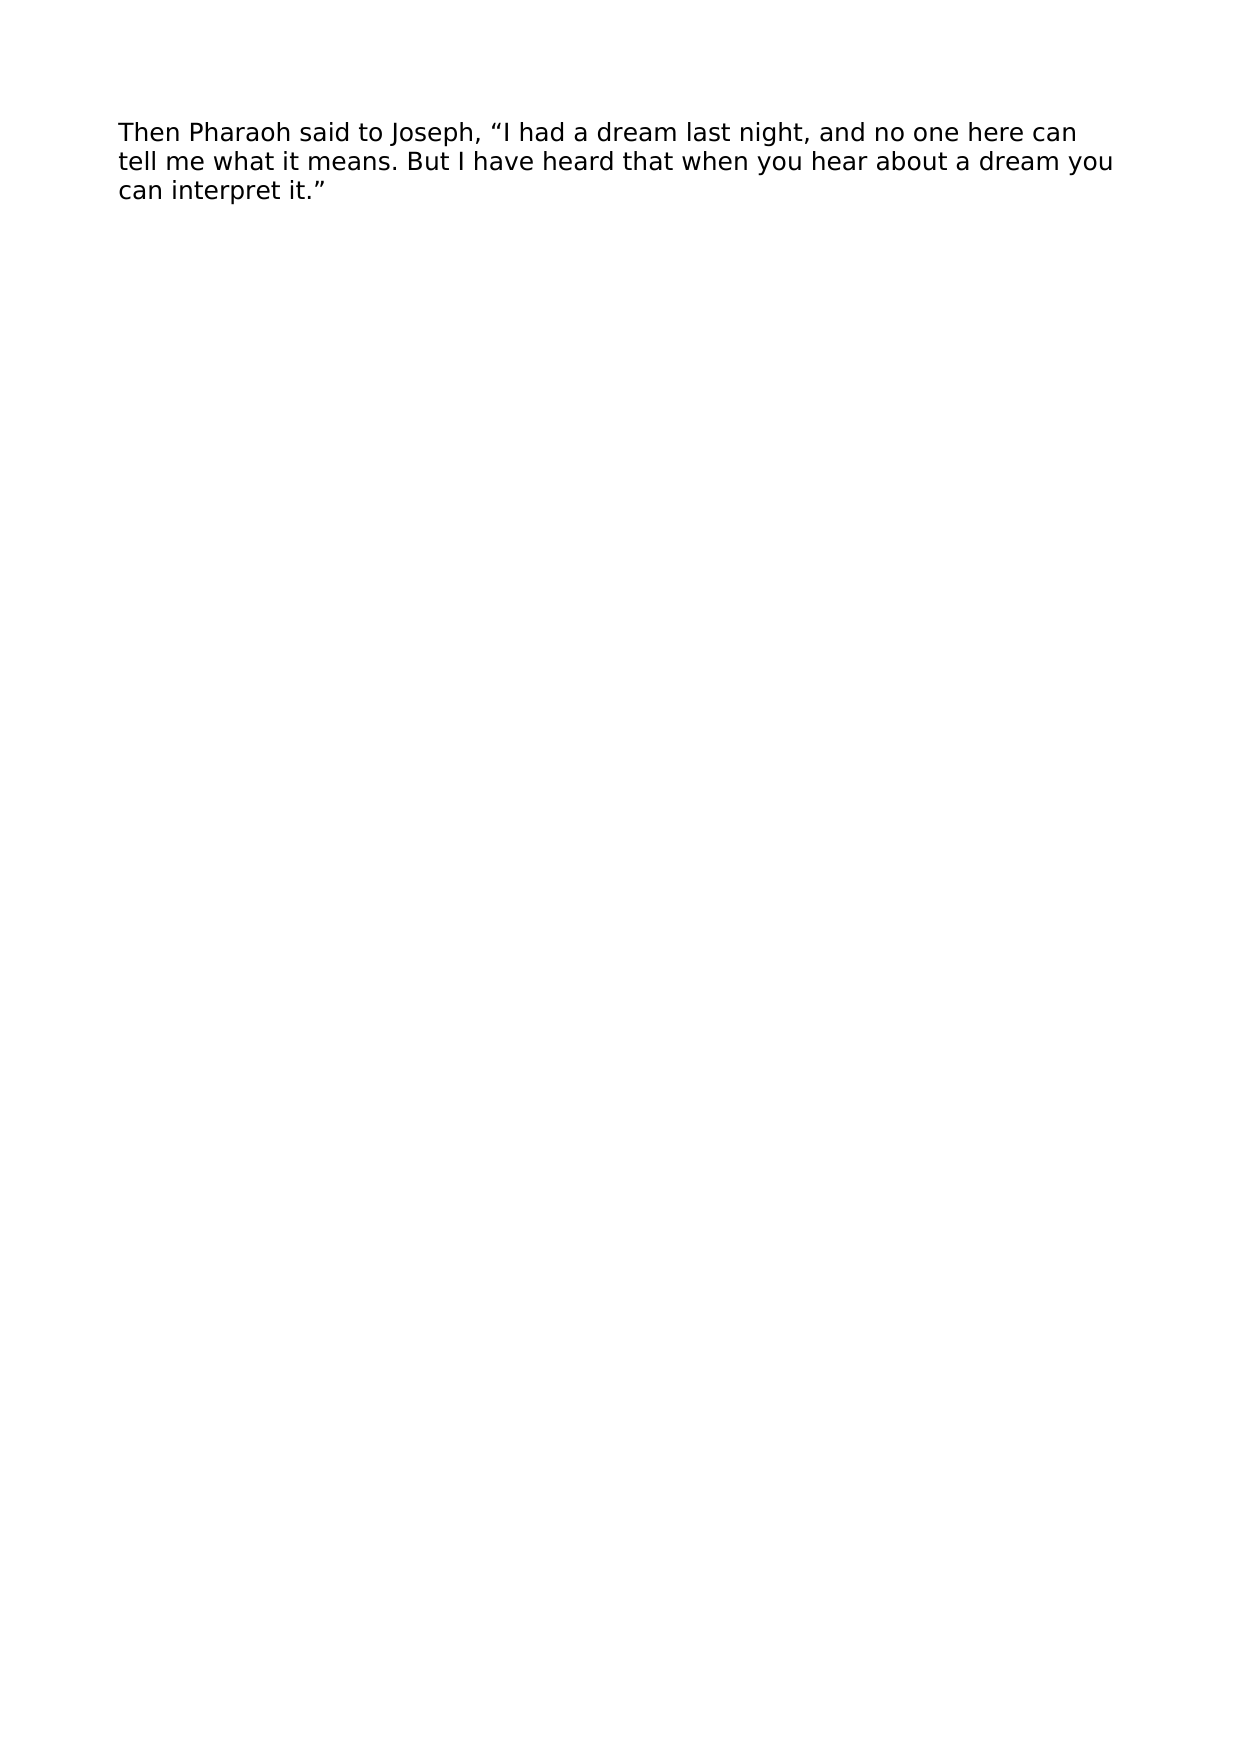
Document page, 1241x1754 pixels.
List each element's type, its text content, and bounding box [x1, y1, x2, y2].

text Then Pharaoh said to Joseph, “I had a dream last night, and no one here can tell me what it means. But I have heard that when you hear about a dream you can interpret it.” [118, 118, 1122, 206]
